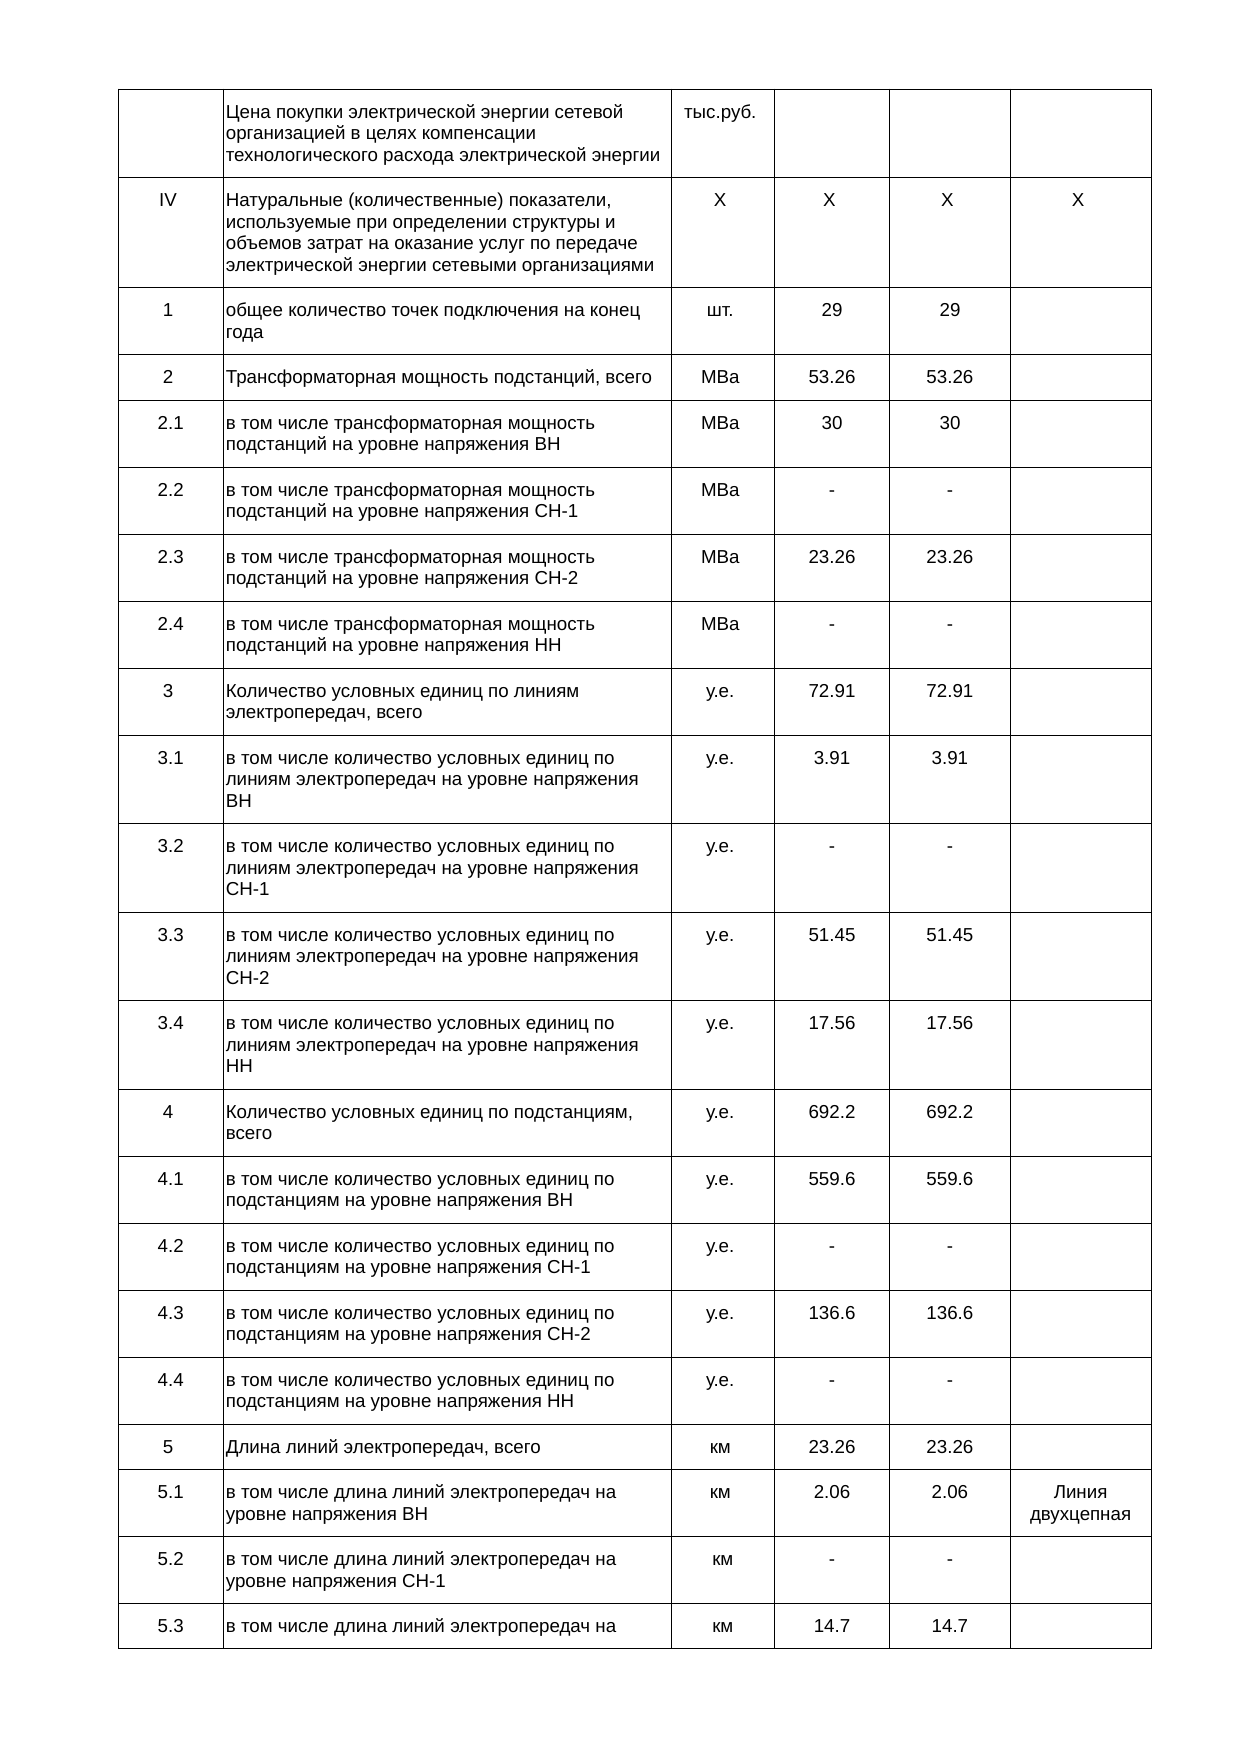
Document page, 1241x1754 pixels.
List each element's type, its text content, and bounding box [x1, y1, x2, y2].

table_cell 2,4 [119, 602, 223, 667]
table_cell [1011, 824, 1151, 912]
table_cell [1011, 1157, 1151, 1223]
table_cell 17,56 [890, 1001, 1010, 1089]
table_cell [1011, 1090, 1151, 1156]
table_cell у.е. [672, 1090, 774, 1156]
table_cell у.е. [672, 669, 774, 734]
table_cell 5,2 [119, 1537, 223, 1603]
table_cell 4 [119, 1090, 223, 1156]
table_cell МВа [672, 401, 774, 467]
table_cell X [890, 178, 1010, 287]
table_cell 2,3 [119, 535, 223, 601]
table_cell 30 [890, 401, 1010, 467]
table_cell [1011, 1358, 1151, 1423]
table_cell Количество условных единиц по линиям электропередач, всего [224, 669, 671, 734]
table_cell 29 [775, 288, 889, 354]
table_cell в том числе количество условных единиц по подстанциям на уровне напряжения СН-1 [224, 1224, 671, 1289]
table_cell тыс.руб. [672, 90, 774, 177]
table_cell [1011, 1604, 1151, 1648]
table_cell 29 [890, 288, 1010, 354]
table_cell 3,91 [890, 736, 1010, 823]
table_cell в том числе длина линий электропередач на уровне напряжения ВН [224, 1470, 671, 1536]
table_cell в том числе трансформаторная мощность подстанций на уровне напряжения ВН [224, 401, 671, 467]
table_cell в том числе количество условных единиц по подстанциям на уровне напряжения СН-2 [224, 1291, 671, 1357]
table_cell IV [119, 178, 223, 287]
table_cell 3,4 [119, 1001, 223, 1089]
table_cell МВа [672, 355, 774, 399]
table_cell 5,1 [119, 1470, 223, 1536]
table_cell 51,45 [890, 913, 1010, 1000]
table_cell в том числе трансформаторная мощность подстанций на уровне напряжения СН-2 [224, 535, 671, 601]
table_cell - [890, 1224, 1010, 1289]
table_cell МВа [672, 468, 774, 533]
table_cell Натуральные (количественные) показатели, используемые при определении структуры и объемов затрат на оказание услуг по передаче электрической энергии сетевыми организациями [224, 178, 671, 287]
table_cell [1011, 913, 1151, 1000]
table_cell - [890, 1537, 1010, 1603]
table_cell 5,3 [119, 1604, 223, 1648]
table_cell 136,6 [890, 1291, 1010, 1357]
table_cell Длина линий электропередач, всего [224, 1425, 671, 1469]
table_cell 3,1 [119, 736, 223, 823]
table_cell [1011, 355, 1151, 399]
table_cell 2,1 [119, 401, 223, 467]
table_cell 3,91 [775, 736, 889, 823]
table_cell - [775, 824, 889, 912]
table_cell - [890, 824, 1010, 912]
table_cell в том числе количество условных единиц по линиям электропередач на уровне напряжения СН-1 [224, 824, 671, 912]
table_cell 559,6 [890, 1157, 1010, 1223]
table_cell 53,26 [775, 355, 889, 399]
table_cell у.е. [672, 1291, 774, 1357]
table_cell 1 [119, 288, 223, 354]
table_cell [1011, 535, 1151, 601]
table_cell [1011, 602, 1151, 667]
table_cell у.е. [672, 1001, 774, 1089]
table_cell 23,26 [890, 1425, 1010, 1469]
table_cell - [890, 602, 1010, 667]
table_cell - [775, 1358, 889, 1423]
table_cell 2017,2 [775, 90, 889, 177]
table_cell - [775, 1537, 889, 1603]
table_cell у.е. [672, 1358, 774, 1423]
table_cell 14,7 [890, 1604, 1010, 1648]
table_cell у.е. [672, 1224, 774, 1289]
table_cell 3,3 [119, 913, 223, 1000]
table_cell Трансформаторная мощность подстанций, всего [224, 355, 671, 399]
table_cell X [775, 178, 889, 287]
table_cell 692,2 [890, 1090, 1010, 1156]
table_cell 2,06 [775, 1470, 889, 1536]
table_cell у.е. [672, 824, 774, 912]
table_cell 17,56 [775, 1001, 889, 1089]
table_cell [1011, 1537, 1151, 1603]
table_cell [1011, 90, 1151, 177]
table_cell км [672, 1425, 774, 1469]
table_cell 30 [775, 401, 889, 467]
table_cell 23,26 [890, 535, 1010, 601]
table_cell 692,2 [775, 1090, 889, 1156]
table_cell - [775, 468, 889, 533]
table_cell в том числе количество условных единиц по подстанциям на уровне напряжения ВН [224, 1157, 671, 1223]
table_cell 72,91 [775, 669, 889, 734]
table_cell в том числе трансформаторная мощность подстанций на уровне напряжения СН-1 [224, 468, 671, 533]
table_cell [1011, 1425, 1151, 1469]
table_cell [1011, 468, 1151, 533]
table_cell 72,91 [890, 669, 1010, 734]
table_cell - [890, 1358, 1010, 1423]
table_cell км [672, 1470, 774, 1536]
table_cell Количество условных единиц по подстанциям, всего [224, 1090, 671, 1156]
table_cell км [672, 1604, 774, 1648]
table_cell 4,1 [119, 1157, 223, 1223]
table_cell МВа [672, 602, 774, 667]
table_cell [1011, 1224, 1151, 1289]
table_cell 3,2 [119, 824, 223, 912]
table_cell шт. [672, 288, 774, 354]
table_cell 2,06 [890, 1470, 1010, 1536]
table_cell Цена покупки электрической энергии сетевой организацией в целях компенсации технологического расхода электрической энергии [224, 90, 671, 177]
table_cell 136,6 [775, 1291, 889, 1357]
table_cell 4,4 [119, 1358, 223, 1423]
table_cell 1894,2 [890, 90, 1010, 177]
table_cell [1011, 288, 1151, 354]
table_cell км [672, 1537, 774, 1603]
table_cell в том числе количество условных единиц по подстанциям на уровне напряжения НН [224, 1358, 671, 1423]
table_cell [1011, 1001, 1151, 1089]
table_cell общее количество точек подключения на конец года [224, 288, 671, 354]
table_cell в том числе длина линий электропередач на уровне напряжения СН-1 [224, 1537, 671, 1603]
table_cell X [672, 178, 774, 287]
table_cell 53,26 [890, 355, 1010, 399]
table_cell [1011, 401, 1151, 467]
table_cell 559,6 [775, 1157, 889, 1223]
table_cell 4,3 [119, 1291, 223, 1357]
table_cell - [775, 1224, 889, 1289]
table_cell 2 [119, 355, 223, 399]
table_cell X [1011, 178, 1151, 287]
table_cell в том числе количество условных единиц по линиям электропередач на уровне напряжения СН-2 [224, 913, 671, 1000]
table_cell 51,45 [775, 913, 889, 1000]
table_cell у.е. [672, 736, 774, 823]
table_cell МВа [672, 535, 774, 601]
table_cell - [775, 602, 889, 667]
table_cell Линия двухцепная [1011, 1470, 1151, 1536]
table_cell - [890, 468, 1010, 533]
table_cell [119, 90, 223, 177]
table_cell 23,26 [775, 535, 889, 601]
table_cell 23,26 [775, 1425, 889, 1469]
table_cell 3 [119, 669, 223, 734]
table_cell [1011, 669, 1151, 734]
table_cell у.е. [672, 1157, 774, 1223]
table_cell 2,2 [119, 468, 223, 533]
table_cell в том числе количество условных единиц по линиям электропередач на уровне напряжения НН [224, 1001, 671, 1089]
table_cell в том числе трансформаторная мощность подстанций на уровне напряжения НН [224, 602, 671, 667]
table_cell у.е. [672, 913, 774, 1000]
table_cell в том числе длина линий электропередач на [224, 1604, 671, 1648]
table_cell в том числе количество условных единиц по линиям электропередач на уровне напряжения ВН [224, 736, 671, 823]
table_cell [1011, 736, 1151, 823]
table_cell 14,7 [775, 1604, 889, 1648]
table_cell 5 [119, 1425, 223, 1469]
table_cell 4,2 [119, 1224, 223, 1289]
table_cell [1011, 1291, 1151, 1357]
